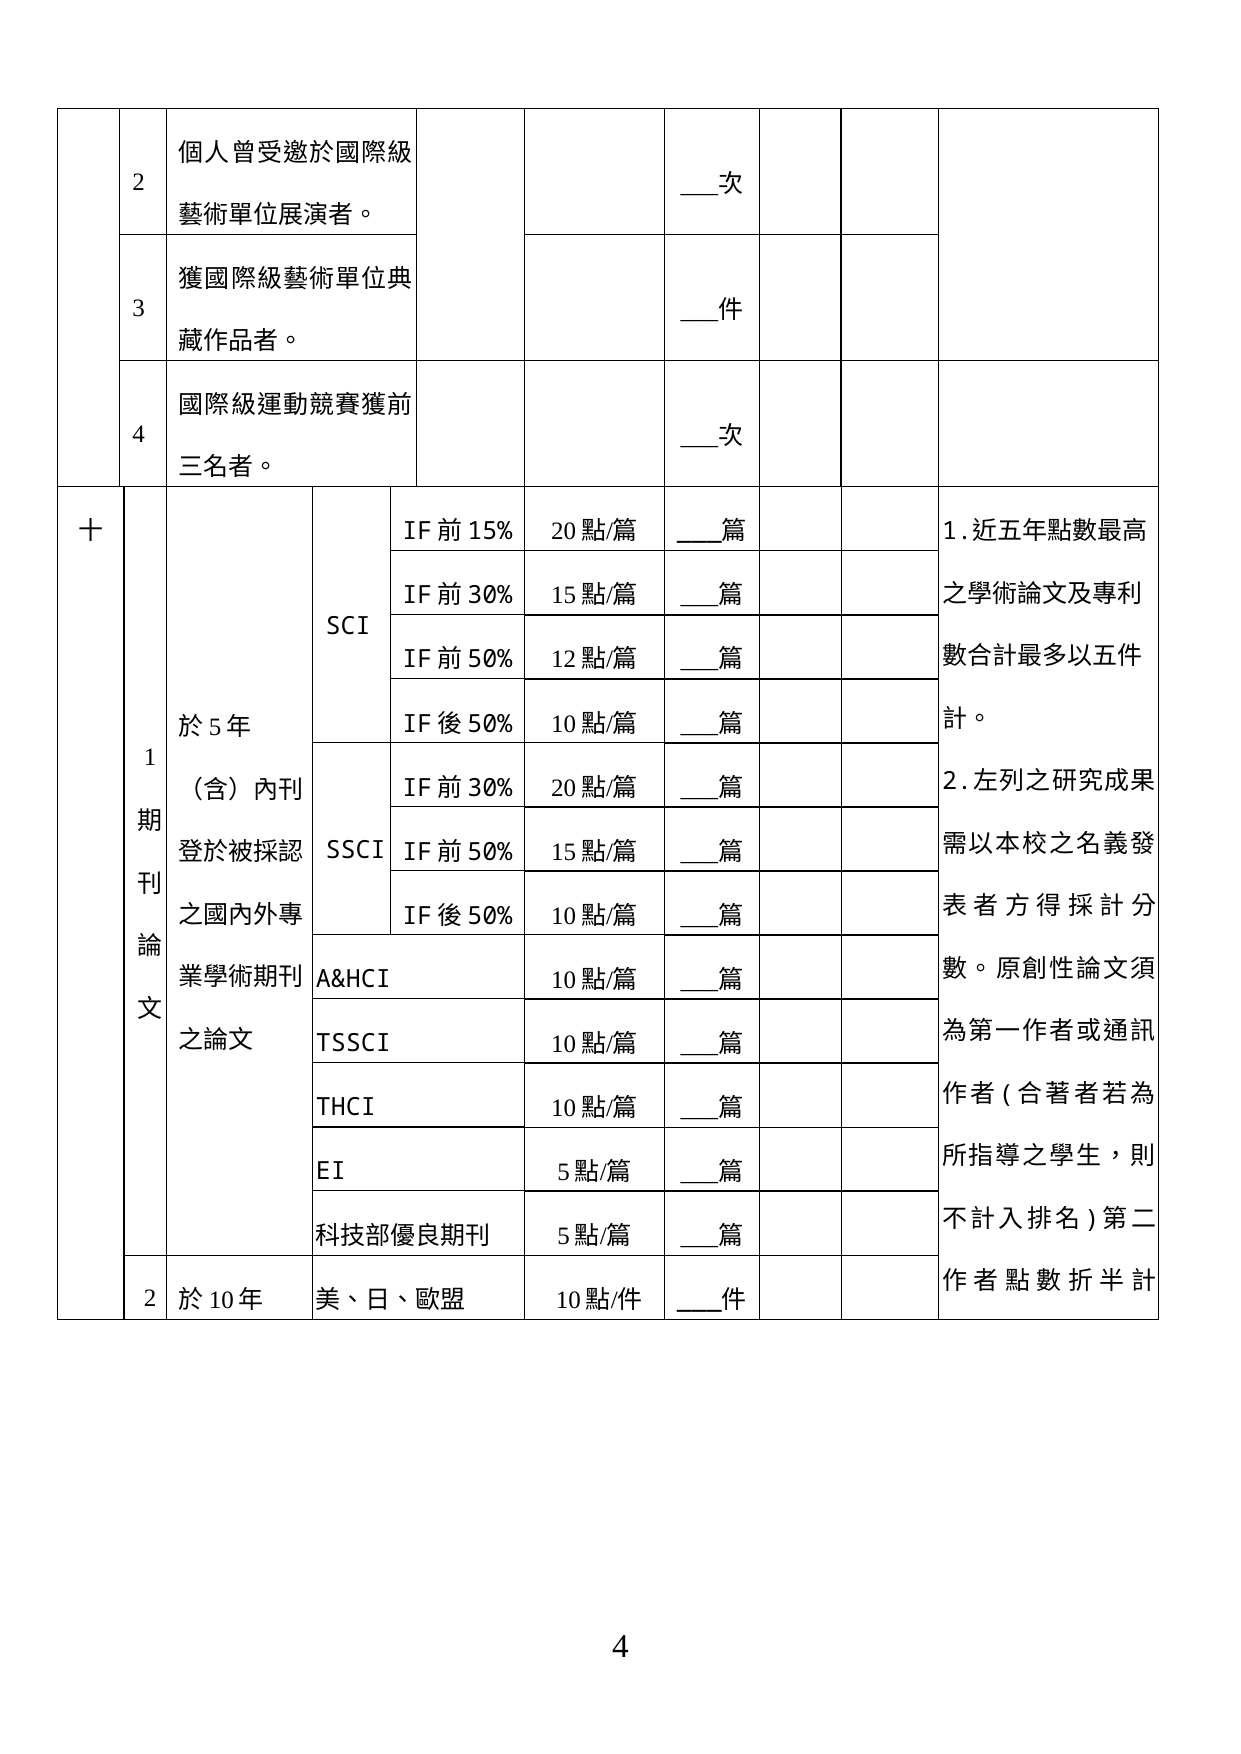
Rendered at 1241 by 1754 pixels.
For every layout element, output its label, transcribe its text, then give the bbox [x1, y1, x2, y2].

table_cell [842, 109, 938, 234]
table_cell ___次 [665, 109, 759, 234]
table_cell ___篇 [665, 616, 759, 678]
table_cell [525, 361, 664, 486]
table_cell [417, 109, 524, 360]
table_cell [842, 1256, 938, 1318]
table_cell [842, 744, 938, 806]
table_cell 15點/篇 [525, 551, 664, 614]
table_cell [842, 361, 938, 486]
table_cell 個人曾受邀於國際級藝術單位展演者。 [167, 109, 416, 234]
table_cell 3 [120, 235, 166, 360]
table_cell [760, 235, 840, 360]
table_cell 於10年 [167, 1256, 312, 1318]
table_cell [842, 872, 938, 934]
table_cell [842, 235, 938, 360]
table_cell [58, 109, 119, 486]
table_cell [760, 680, 841, 742]
table_cell [760, 808, 841, 870]
table_cell [842, 1064, 938, 1126]
table_cell 20點/篇 [525, 743, 664, 806]
table_cell [760, 616, 841, 678]
table_cell ___篇 [665, 1000, 759, 1062]
table_cell [760, 1256, 841, 1318]
table_cell 5點/篇 [525, 1128, 664, 1190]
table_cell 2 [125, 1256, 166, 1318]
table_cell 10點/件 [525, 1256, 664, 1318]
table_cell [939, 109, 1158, 360]
table_cell [842, 1000, 938, 1062]
table_cell THCI [313, 1063, 524, 1126]
table_cell [417, 361, 524, 486]
table_cell ___篇 [665, 808, 759, 870]
table_cell [760, 1128, 841, 1190]
table_cell [842, 487, 938, 550]
table_cell 十 [58, 487, 123, 1318]
table_cell 10點/篇 [525, 872, 664, 934]
table_cell [525, 235, 664, 360]
table_cell 15點/篇 [525, 808, 664, 870]
table_cell IF前50% [391, 807, 524, 870]
table_cell ___篇 [665, 487, 759, 550]
table_cell [939, 361, 1158, 486]
table_cell [760, 487, 841, 550]
table_cell [842, 936, 938, 998]
table_cell [760, 936, 841, 998]
table_cell [525, 109, 664, 234]
table_cell 於5年（含）內刊登於被採認之國內外專業學術期刊之論文 [167, 487, 312, 1254]
table_cell A&HCI [313, 935, 524, 998]
table_cell SSCI [313, 743, 390, 934]
table_cell ___篇 [665, 936, 759, 998]
table_cell [842, 808, 938, 870]
table_cell 12點/篇 [525, 616, 664, 678]
table_cell 10點/篇 [525, 1000, 664, 1062]
table_cell [760, 1000, 841, 1062]
table_cell 10點/篇 [525, 1064, 664, 1126]
table_cell 科技部優良期刊 [313, 1191, 524, 1254]
table_cell IF後50% [391, 679, 524, 742]
table_cell ___次 [665, 361, 759, 486]
table_cell ___件 [665, 235, 759, 360]
table_cell 1.近五年點數最高之學術論文及專利數合計最多以五件計。 2.左列之研究成果需以本校之名義發表者方得採計分數。原創性論文須為第一作者或通訊作者(合著者若為所指導之學生，則不計入排名)第二作者點數折半計 [939, 487, 1158, 1318]
table_cell [842, 551, 938, 614]
table_cell 5點/篇 [525, 1192, 664, 1254]
table_cell ___篇 [665, 551, 759, 614]
table_cell IF後50% [391, 871, 524, 934]
table_cell ___篇 [665, 680, 759, 742]
table_cell EI [313, 1128, 524, 1190]
table_cell ___篇 [665, 1064, 759, 1126]
table_cell [760, 872, 841, 934]
table_cell ___件 [665, 1256, 759, 1318]
table_cell 10點/篇 [525, 935, 664, 998]
table_cell 美、日、歐盟 [313, 1256, 524, 1318]
table_cell [842, 680, 938, 742]
table_cell IF前50% [391, 615, 524, 678]
table_cell ___篇 [665, 1128, 759, 1190]
table_cell [760, 1192, 841, 1254]
table_cell ___篇 [665, 744, 759, 806]
table_cell 國際級運動競賽獲前三名者。 [167, 361, 416, 486]
table_cell [842, 616, 938, 678]
table_cell [760, 109, 840, 234]
table_cell ___篇 [665, 872, 759, 934]
table_cell TSSCI [313, 999, 524, 1062]
table_cell [760, 551, 841, 614]
table_cell [760, 1064, 841, 1126]
table_cell 10點/篇 [525, 680, 664, 742]
table_cell [842, 1192, 938, 1254]
table_cell IF前30% [391, 743, 524, 806]
table_cell IF前15% [391, 487, 524, 550]
table_cell [760, 744, 841, 806]
table_cell ___篇 [665, 1192, 759, 1254]
table_cell 20點/篇 [525, 487, 664, 550]
table_cell [842, 1128, 938, 1190]
table_cell [760, 361, 840, 486]
table_cell IF前30% [391, 551, 524, 614]
table_cell 4 [120, 361, 166, 486]
table_cell 獲國際級藝術單位典藏作品者。 [167, 235, 416, 360]
table_cell 2 [120, 109, 166, 234]
table_cell 1期刊論文 [125, 487, 166, 1254]
table_cell SCI [313, 487, 390, 742]
